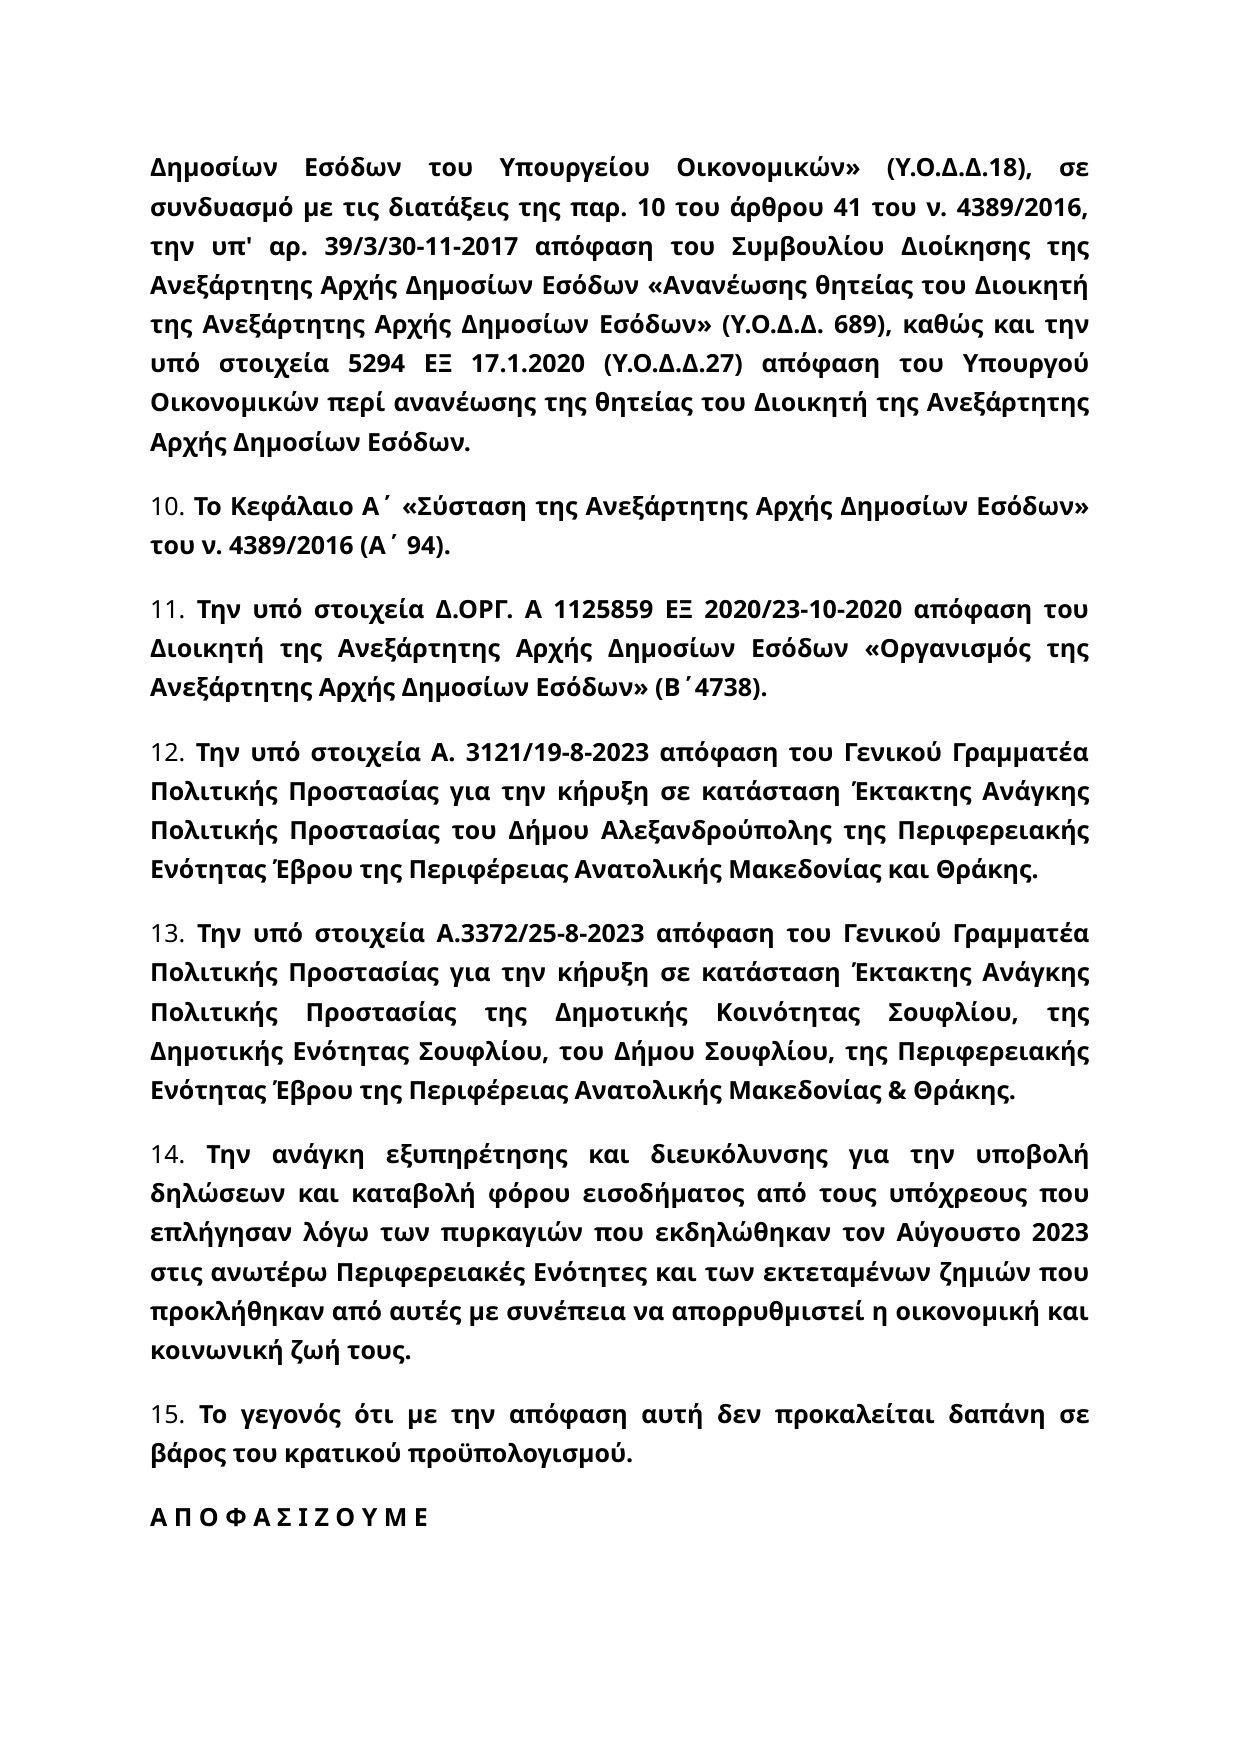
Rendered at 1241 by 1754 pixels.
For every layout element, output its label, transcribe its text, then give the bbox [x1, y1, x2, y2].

text 10. Το Κεφάλαιο Α΄ «Σύσταση της Ανεξάρτητης Αρχής Δημοσίων Εσόδων» του ν. 4389/2016 (Α΄ 94). [150, 488, 1090, 562]
text 15. Το γεγονός ότι με την απόφαση αυτή δεν προκαλείται δαπάνη σε βάρος του κρατικού προϋπολογισμού. [150, 1397, 1090, 1470]
text Δημοσίων Εσόδων του Υπουργείου Οικονομικών» (Υ.Ο.Δ.Δ.18), σε συνδυασμό με τις διατάξεις της παρ. 10 του άρθρου 41 του ν. 4389/2016, την υπ' αρ. 39/3/30-11-2017 απόφαση του Συμβουλίου Διοίκησης της Ανεξάρτητης Αρχής Δημοσίων Εσόδων «Ανανέωσης θητείας του Διοικητή της Ανεξάρτητης Αρχής Δημοσίων Εσόδων» (Υ.Ο.Δ.Δ. 689), καθώς και την υπό στοιχεία 5294 ΕΞ 17.1.2020 (Υ.Ο.Δ.Δ.27) απόφαση του Υπουργού Οικονομικών περί ανανέωσης της θητείας του Διοικητή της Ανεξάρτητης Αρχής Δημοσίων Εσόδων. [150, 150, 1090, 458]
text 13. Την υπό στοιχεία A.3372/25-8-2023 απόφαση του Γενικού Γραμματέα Πολιτικής Προστασίας για την κήρυξη σε κατάσταση Έκτακτης Ανάγκης Πολιτικής Προστασίας της Δημοτικής Κοινότητας Σουφλίου, της Δημοτικής Ενότητας Σουφλίου, του Δήμου Σουφλίου, της Περιφερειακής Ενότητας Έβρου της Περιφέρειας Ανατολικής Μακεδονίας & Θράκης. [150, 916, 1090, 1107]
text 12. Την υπό στοιχεία A. 3121/19-8-2023 απόφαση του Γενικού Γραμματέα Πολιτικής Προστασίας για την κήρυξη σε κατάσταση Έκτακτης Ανάγκης Πολιτικής Προστασίας του Δήμου Αλεξανδρούπολης της Περιφερειακής Ενότητας Έβρου της Περιφέρειας Ανατολικής Μακεδονίας και Θράκης. [150, 734, 1090, 886]
text 14. Την ανάγκη εξυπηρέτησης και διευκόλυνσης για την υποβολή δηλώσεων και καταβολή φόρου εισοδήματος από τους υπόχρεους που επλήγησαν λόγω των πυρκαγιών που εκδηλώθηκαν τον Αύγουστο 2023 στις ανωτέρω Περιφερειακές Ενότητες και των εκτεταμένων ζημιών που προκλήθηκαν από αυτές με συνέπεια να απορρυθμιστεί η οικονομική και κοινωνική ζωή τους. [150, 1137, 1090, 1367]
text Α Π Ο Φ Α Σ Ι Ζ Ο Υ Μ Ε [150, 1500, 1090, 1534]
text 11. Την υπό στοιχεία Δ.ΟΡΓ. Α 1125859 ΕΞ 2020/23-10-2020 απόφαση του Διοικητή της Ανεξάρτητης Αρχής Δημοσίων Εσόδων «Οργανισμός της Ανεξάρτητης Αρχής Δημοσίων Εσόδων» (Β΄4738). [150, 592, 1090, 704]
